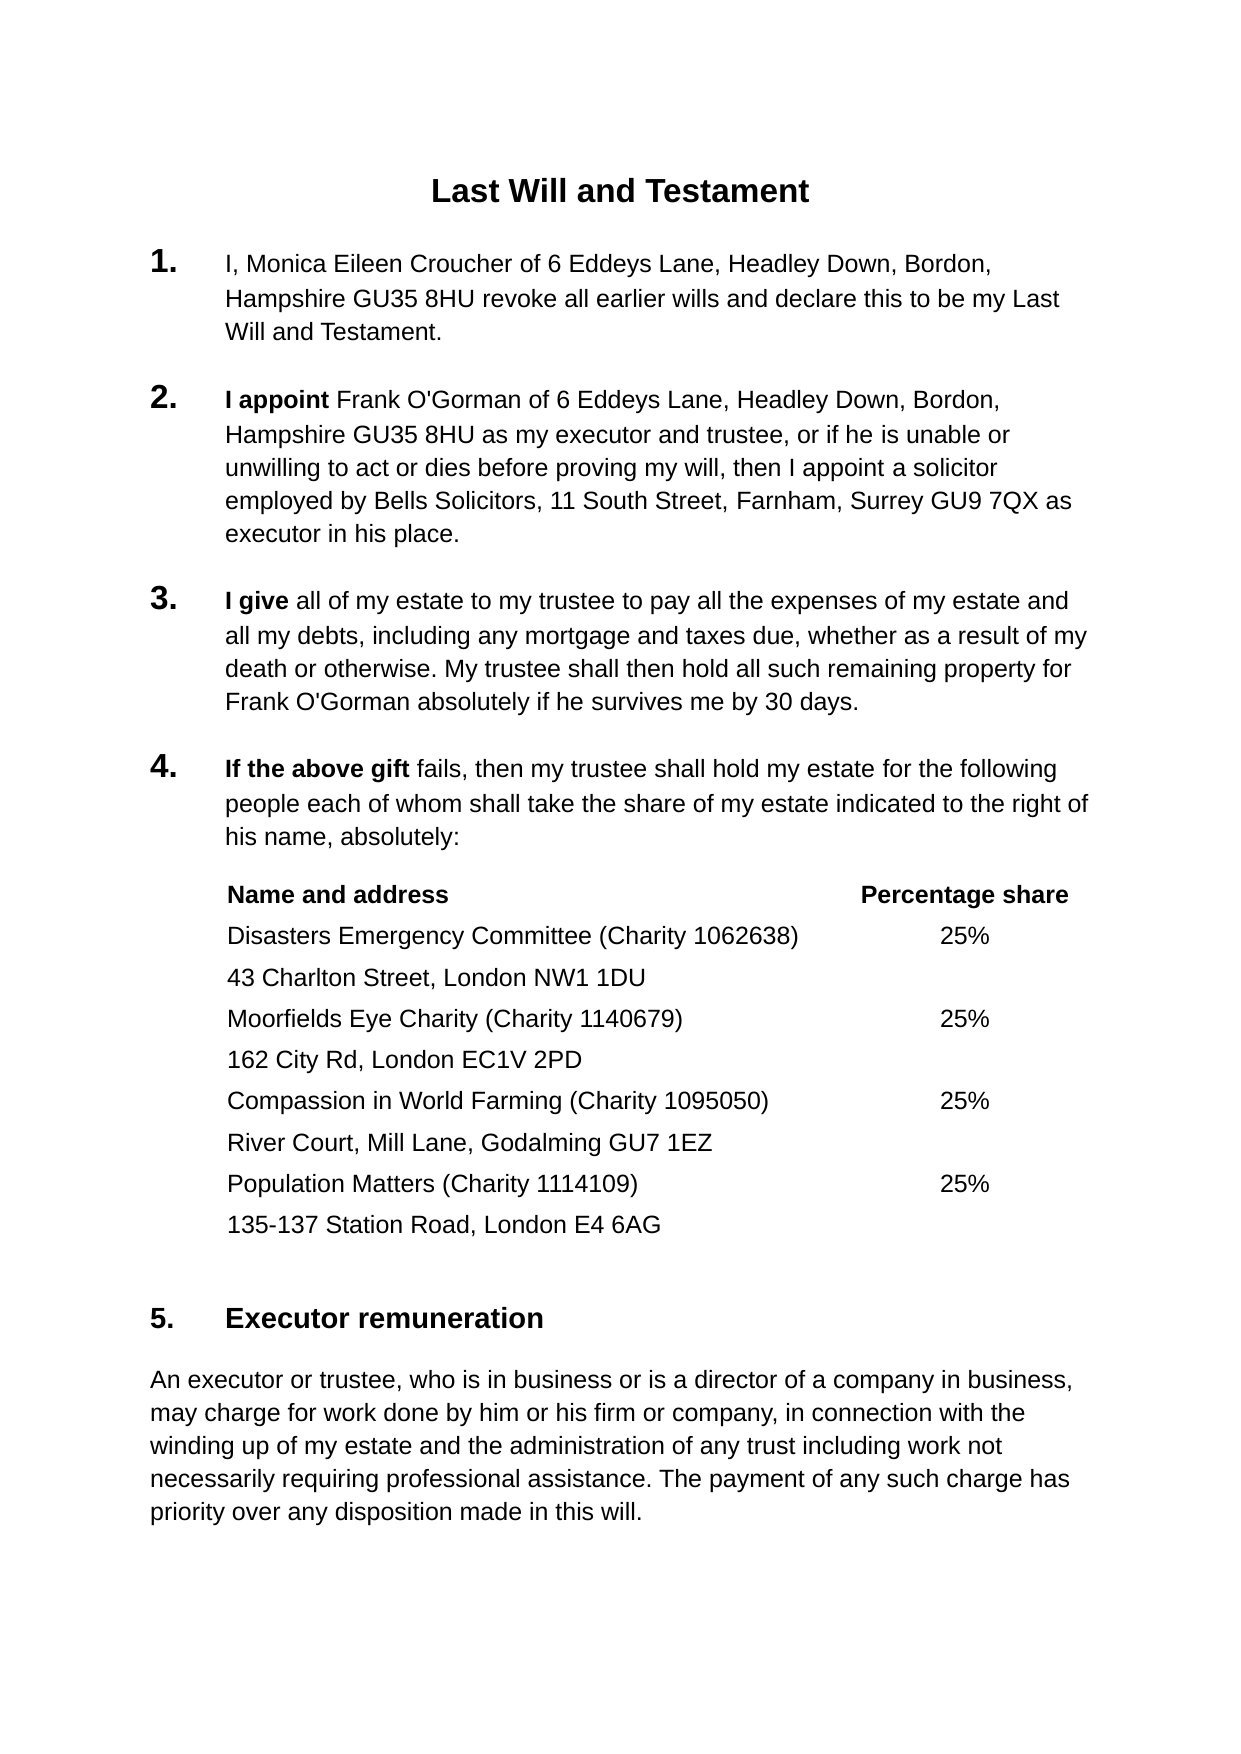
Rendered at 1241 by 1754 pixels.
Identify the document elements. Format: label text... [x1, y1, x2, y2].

subtitle Last Will and Testament [150, 171, 1090, 209]
subtitle I give all of my estate to my trustee to pay all the expenses of my estate and all my debts, including any mortgage and taxes due, whether as a result of my death or otherwise. My trustee shall then hold all such remaining property for Frank O'Gorman absolutely if he survives me by 30 days. [150, 578, 1090, 716]
table_cell 25% [828, 1004, 1102, 1086]
subtitle I appoint Frank O'Gorman of 6 Eddeys Lane, Headley Down, Bordon, Hampshire GU35 8HU as my executor and trustee, or if he is unable or unwilling to act or dies before proving my will, then I appoint a solicitor employed by Bells Solicitors, 11 South Street, Farnham, Surrey GU9 7QX as executor in his place. [150, 377, 1090, 547]
table_cell Compassion in World Farming (Charity 1095050) River Court, Mill Lane, Godalming GU7 1EZ [216, 1086, 828, 1169]
subtitle I, Monica Eileen Croucher of 6 Eddeys Lane, Headley Down, Bordon, Hampshire GU35 8HU revoke all earlier wills and declare this to be my Last Will and Testament. [150, 242, 1090, 346]
table_header Name and address [216, 880, 828, 921]
subtitle Executor remuneration [150, 1301, 1090, 1335]
table_header Percentage share [828, 880, 1102, 921]
subtitle An executor or trustee, who is in business or is a director of a company in business, may charge for work done by him or his firm or company, in connection with the winding up of my estate and the administration of any trust including work not necessarily requiring professional assistance. The payment of any such charge has priority over any disposition made in this will. [150, 1365, 1090, 1526]
table_cell 25% [828, 1169, 1102, 1251]
table_cell 25% [828, 1086, 1102, 1169]
table_cell Moorfields Eye Charity (Charity 1140679) 162 City Rd, London EC1V 2PD [216, 1004, 828, 1086]
table_cell Population Matters (Charity 1114109) 135-137 Station Road, London E4 6AG [216, 1169, 828, 1251]
subtitle If the above gift fails, then my trustee shall hold my estate for the following people each of whom shall take the share of my estate indicated to the right of his name, absolutely: [150, 747, 1090, 851]
table_cell Disasters Emergency Committee (Charity 1062638) 43 Charlton Street, London NW1 1DU [216, 921, 828, 1004]
table_cell 25% [828, 921, 1102, 1004]
